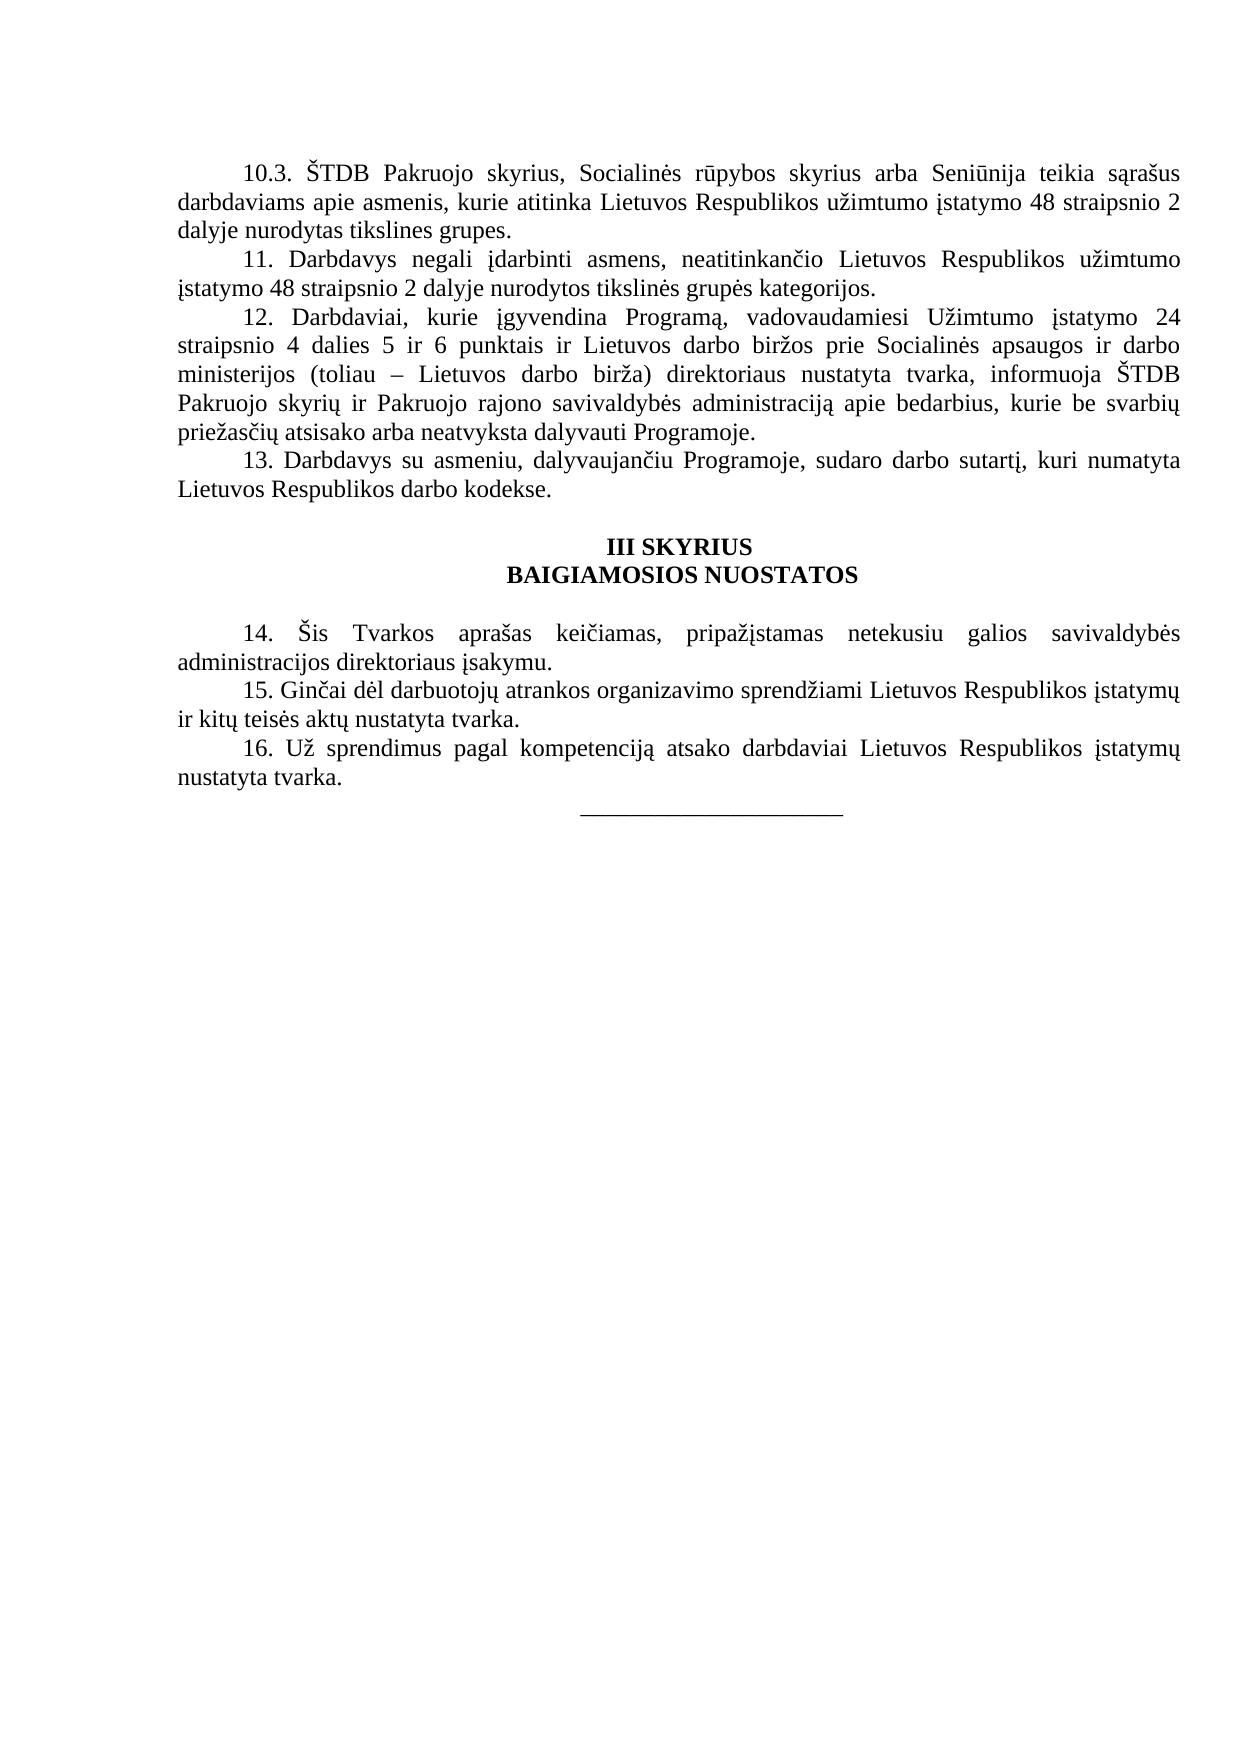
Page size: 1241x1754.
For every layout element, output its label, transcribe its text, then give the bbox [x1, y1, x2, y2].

text 16. Už sprendimus pagal kompetenciją atsako darbdaviai Lietuvos Respublikos įstatymų nustatyta tvarka. [177, 733, 1181, 790]
text 15. Ginčai dėl darbuotojų atrankos organizavimo sprendžiami Lietuvos Respublikos įstatymų ir kitų teisės aktų nustatyta tvarka. [177, 675, 1181, 733]
text III SKYRIUS [177, 532, 1181, 560]
text 11. Darbdavys negali įdarbinti asmens, neatitinkančio Lietuvos Respublikos užimtumo įstatymo 48 straipsnio 2 dalyje nurodytos tikslinės grupės kategorijos. [177, 244, 1181, 302]
text 13. Darbdavys su asmeniu, dalyvaujančiu Programoje, sudaro darbo sutartį, kuri numatyta Lietuvos Respublikos darbo kodekse. [177, 445, 1181, 503]
text 12. Darbdaviai, kurie įgyvendina Programą, vadovaudamiesi Užimtumo įstatymo 24 straipsnio 4 dalies 5 ir 6 punktais ir Lietuvos darbo biržos prie Socialinės apsaugos ir darbo ministerijos (toliau – Lietuvos darbo birža) direktoriaus nustatyta tvarka, informuoja ŠTDB Pakruojo skyrių ir Pakruojo rajono savivaldybės administraciją apie bedarbius, kurie be svarbių priežasčių atsisako arba neatvyksta dalyvauti Programoje. [177, 302, 1181, 445]
text 14. Šis Tvarkos aprašas keičiamas, pripažįstamas netekusiu galios savivaldybės administracijos direktoriaus įsakymu. [177, 618, 1181, 675]
text 10.3. ŠTDB Pakruojo skyrius, Socialinės rūpybos skyrius arba Seniūnija teikia sąrašus darbdaviams apie asmenis, kurie atitinka Lietuvos Respublikos užimtumo įstatymo 48 straipsnio 2 dalyje nurodytas tikslines grupes. [177, 158, 1181, 244]
text _____________________ [177, 790, 1181, 819]
text BAIGIAMOSIOS NUOSTATOS [177, 560, 1181, 589]
